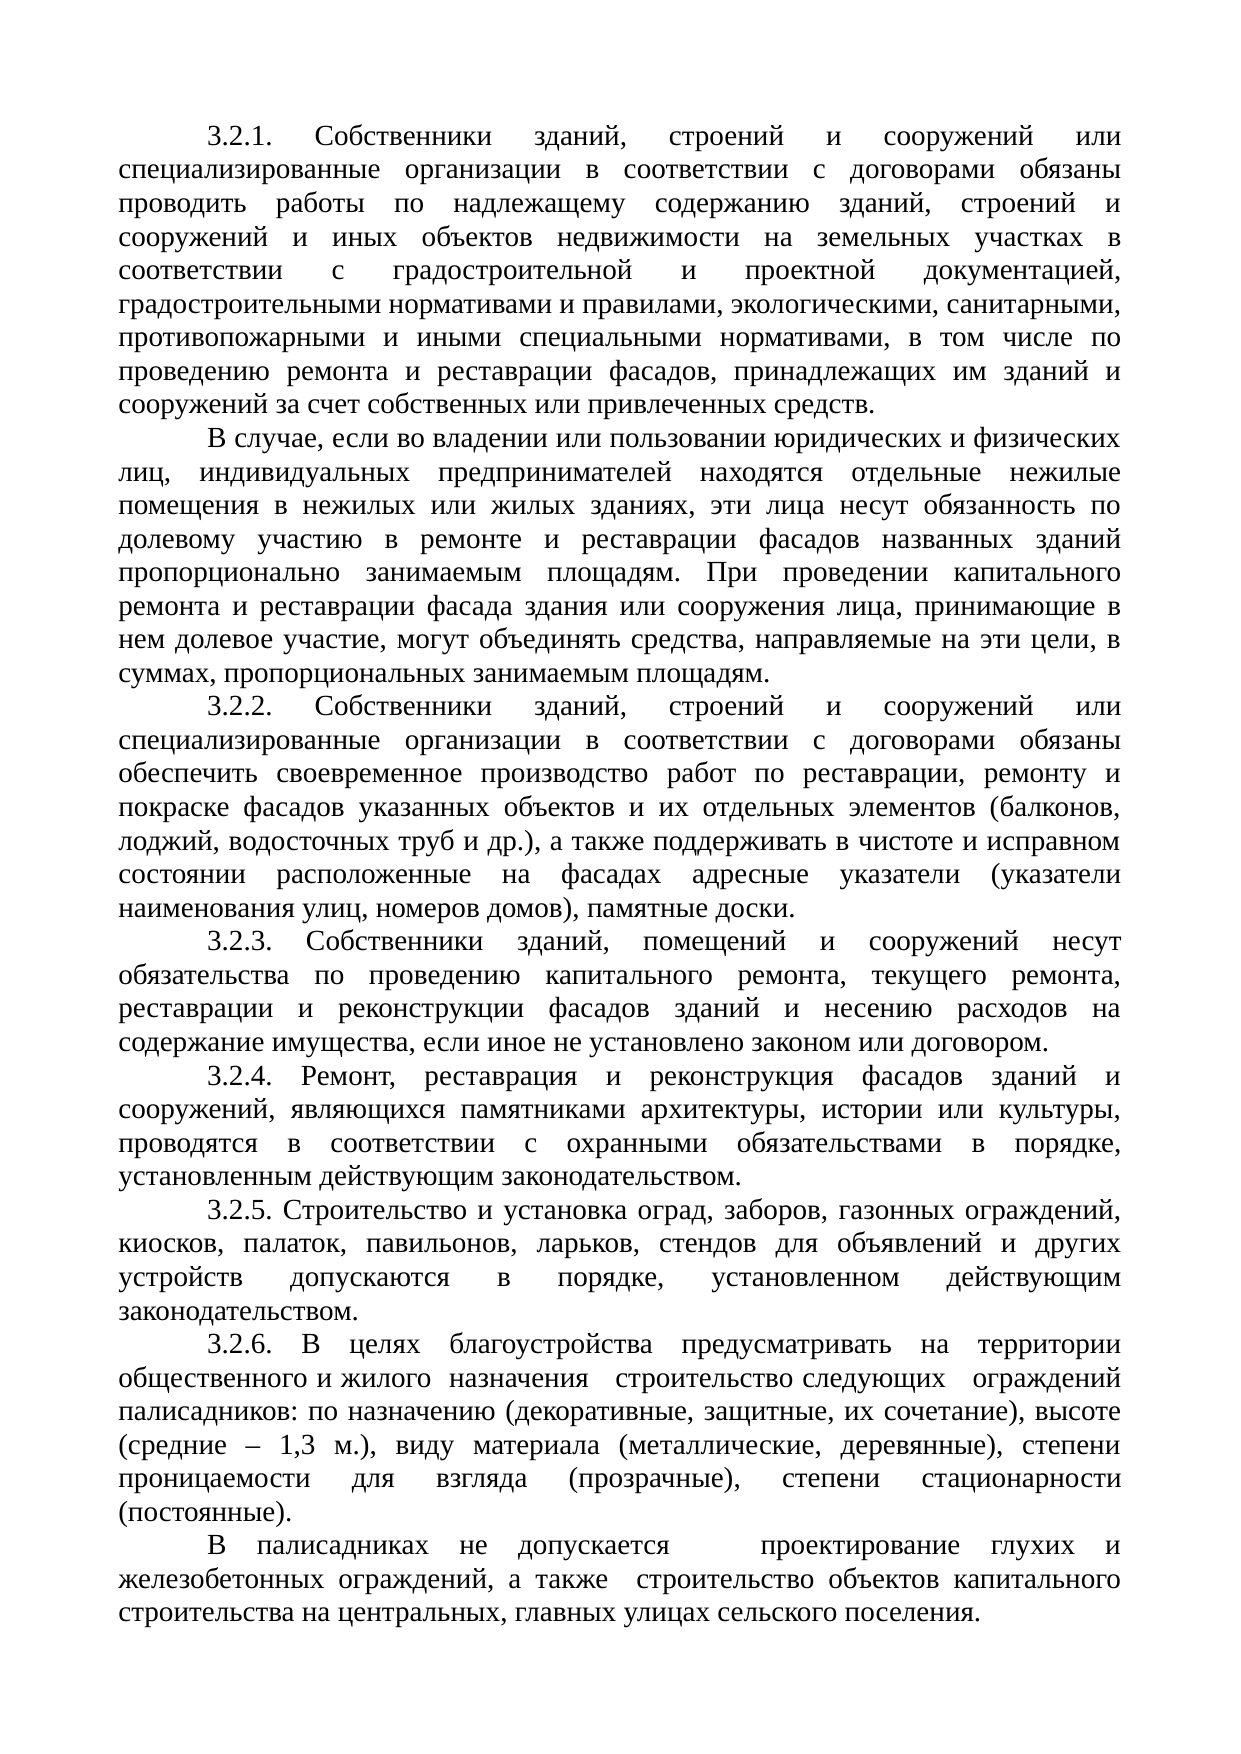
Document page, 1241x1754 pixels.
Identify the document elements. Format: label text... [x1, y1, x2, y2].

text В палисадниках не допускается проектирование глухих и железобетонных ограждений, а также строительство объектов капитального строительства на центральных, главных улицах сельского поселения. [118, 1527, 1122, 1628]
text 3.2.1. Собственники зданий, строений и сооружений или специализированные организации в соответствии с договорами обязаны проводить работы по надлежащему содержанию зданий, строений и сооружений и иных объектов недвижимости на земельных участках в соответствии с градостроительной и проектной документацией, градостроительными нормативами и правилами, экологическими, санитарными, противопожарными и иными специальными нормативами, в том числе по проведению ремонта и реставрации фасадов, принадлежащих им зданий и сооружений за счет собственных или привлеченных средств. [118, 118, 1122, 420]
text 3.2.5. Строительство и установка оград, заборов, газонных ограждений, киосков, палаток, павильонов, ларьков, стендов для объявлений и других устройств допускаются в порядке, установленном действующим законодательством. [118, 1192, 1122, 1326]
text В случае, если во владении или пользовании юридических и физических лиц, индивидуальных предпринимателей находятся отдельные нежилые помещения в нежилых или жилых зданиях, эти лица несут обязанность по долевому участию в ремонте и реставрации фасадов названных зданий пропорционально занимаемым площадям. При проведении капитального ремонта и реставрации фасада здания или сооружения лица, принимающие в нем долевое участие, могут объединять средства, направляемые на эти цели, в суммах, пропорциональных занимаемым площадям. [118, 420, 1122, 688]
text 3.2.6. В целях благоустройства предусматривать на территории общественного и жилого назначения строительство следующих ограждений палисадников: по назначению (декоративные, защитные, их сочетание), высоте (средние – 1,3 м.), виду материала (металлические, деревянные), степени проницаемости для взгляда (прозрачные), степени стационарности (постоянные). [118, 1326, 1122, 1527]
text 3.2.4. Ремонт, реставрация и реконструкция фасадов зданий и сооружений, являющихся памятниками архитектуры, истории или культуры, проводятся в соответствии с охранными обязательствами в порядке, установленным действующим законодательством. [118, 1058, 1122, 1192]
text 3.2.2. Собственники зданий, строений и сооружений или специализированные организации в соответствии с договорами обязаны обеспечить своевременное производство работ по реставрации, ремонту и покраске фасадов указанных объектов и их отдельных элементов (балконов, лоджий, водосточных труб и др.), а также поддерживать в чистоте и исправном состоянии расположенные на фасадах адресные указатели (указатели наименования улиц, номеров домов), памятные доски. [118, 688, 1122, 923]
text 3.2.3. Собственники зданий, помещений и сооружений несут обязательства по проведению капитального ремонта, текущего ремонта, реставрации и реконструкции фасадов зданий и несению расходов на содержание имущества, если иное не установлено законом или договором. [118, 923, 1122, 1058]
